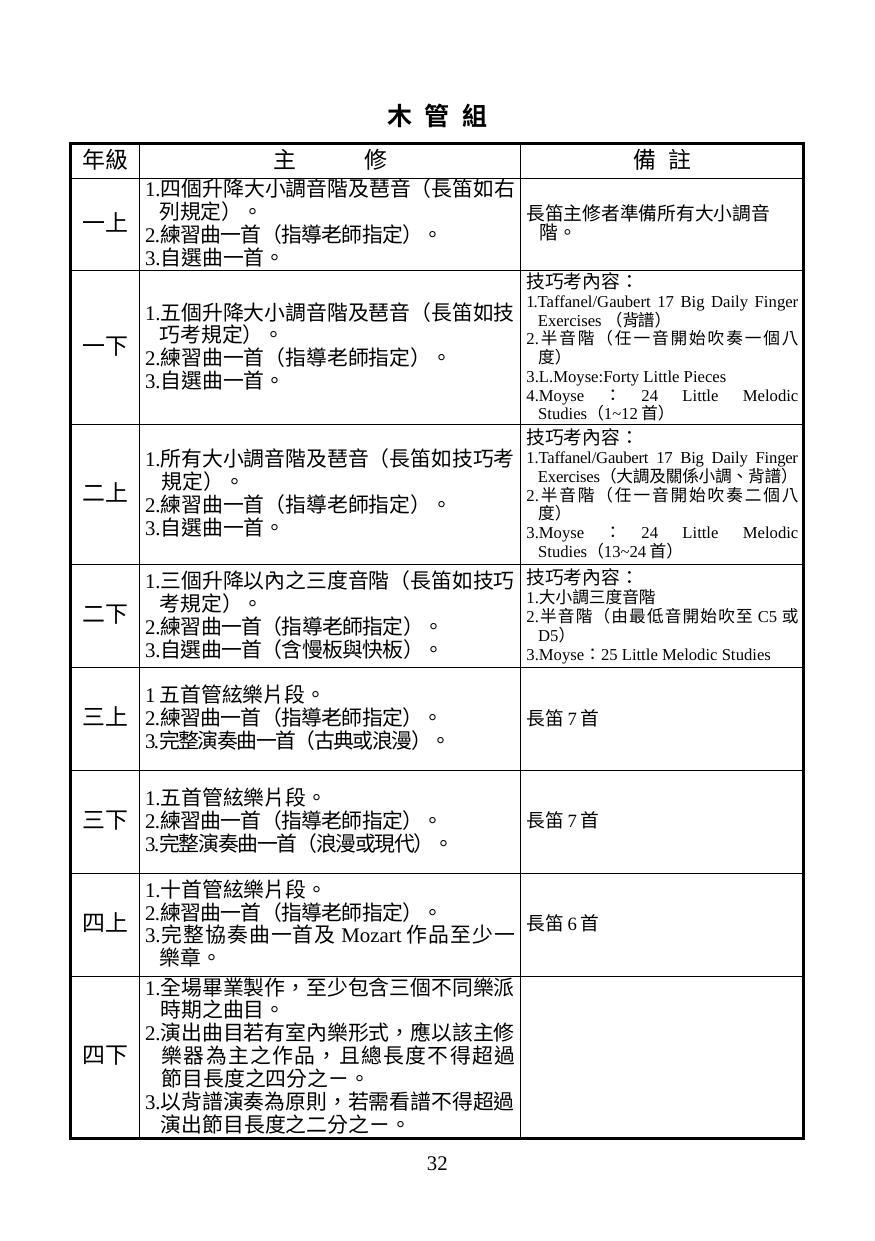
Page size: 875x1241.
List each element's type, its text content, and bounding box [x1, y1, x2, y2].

table_cell 長笛7首 [521, 668, 802, 770]
table_cell 技巧考內容： 1.大小調三度音階 2.半音階（由最低音開始吹至C5或D5） 3.Moyse：25 Little Melodic Studies [521, 565, 802, 667]
text 木 管 組 [83, 89, 791, 134]
table_cell 長笛主修者準備所有大小調音階。 [521, 179, 802, 270]
table_header 備 註 [521, 145, 802, 177]
table_cell 1.全場畢業製作，至少包含三個不同樂派時期之曲目。 2.演出曲目若有室內樂形式，應以該主修樂器為主之作品，且總長度不得超過節目長度之四分之ㄧ。 3.以背譜演奏為原則，若需看譜不得超過演出節目長度之二分之ㄧ。 [140, 977, 520, 1137]
table_cell 技巧考內容： 1.Taffanel/Gaubert 17 Big Daily Finger Exercises（大調及關係小調、背譜） 2.半音階（任一音開始吹奏二個八度） 3.Moyse：24 Little Melodic Studies（13~24首） [521, 425, 802, 564]
table_cell 長笛7首 [521, 771, 802, 873]
table_cell 三下 [72, 771, 139, 873]
table_cell 1.三個升降以內之三度音階（長笛如技巧考規定）。 2.練習曲一首（指導老師指定）。 3.自選曲一首（含慢板與快板）。 [140, 565, 520, 667]
table_cell 1五首管絃樂片段。 2.練習曲一首（指導老師指定）。 3.完整演奏曲一首（古典或浪漫）。 [140, 668, 520, 770]
table_cell 一上 [72, 179, 139, 270]
table_cell 長笛6首 [521, 874, 802, 976]
table_cell 四下 [72, 977, 139, 1137]
table_cell 技巧考內容： 1.Taffanel/Gaubert 17 Big Daily Finger Exercises （背譜） 2.半音階（任一音開始吹奏一個八度） 3.L.Moyse:Forty Little Pieces 4.Moyse：24 Little Melodic Studies（1~12首） [521, 271, 802, 424]
table_cell 1.所有大小調音階及琶音（長笛如技巧考規定）。 2.練習曲一首（指導老師指定）。 3.自選曲一首。 [140, 425, 520, 564]
table_cell 二下 [72, 565, 139, 667]
table_cell 四上 [72, 874, 139, 976]
table_cell 二上 [72, 425, 139, 564]
table_header 主 修 [140, 145, 520, 177]
table_cell 1.十首管絃樂片段。 2.練習曲一首（指導老師指定）。 3.完整協奏曲一首及Mozart作品至少一樂章。 [140, 874, 520, 976]
table_cell 一下 [72, 271, 139, 424]
table_cell [521, 977, 802, 1137]
table_cell 1.五首管絃樂片段。 2.練習曲一首（指導老師指定）。 3.完整演奏曲一首（浪漫或現代）。 [140, 771, 520, 873]
table_header 年級 [72, 145, 139, 177]
table_cell 1.五個升降大小調音階及琶音（長笛如技巧考規定）。 2.練習曲一首（指導老師指定）。 3.自選曲一首。 [140, 271, 520, 424]
table_cell 1.四個升降大小調音階及琶音（長笛如右列規定）。 2.練習曲一首（指導老師指定）。 3.自選曲一首。 [140, 179, 520, 270]
table_cell 三上 [72, 668, 139, 770]
